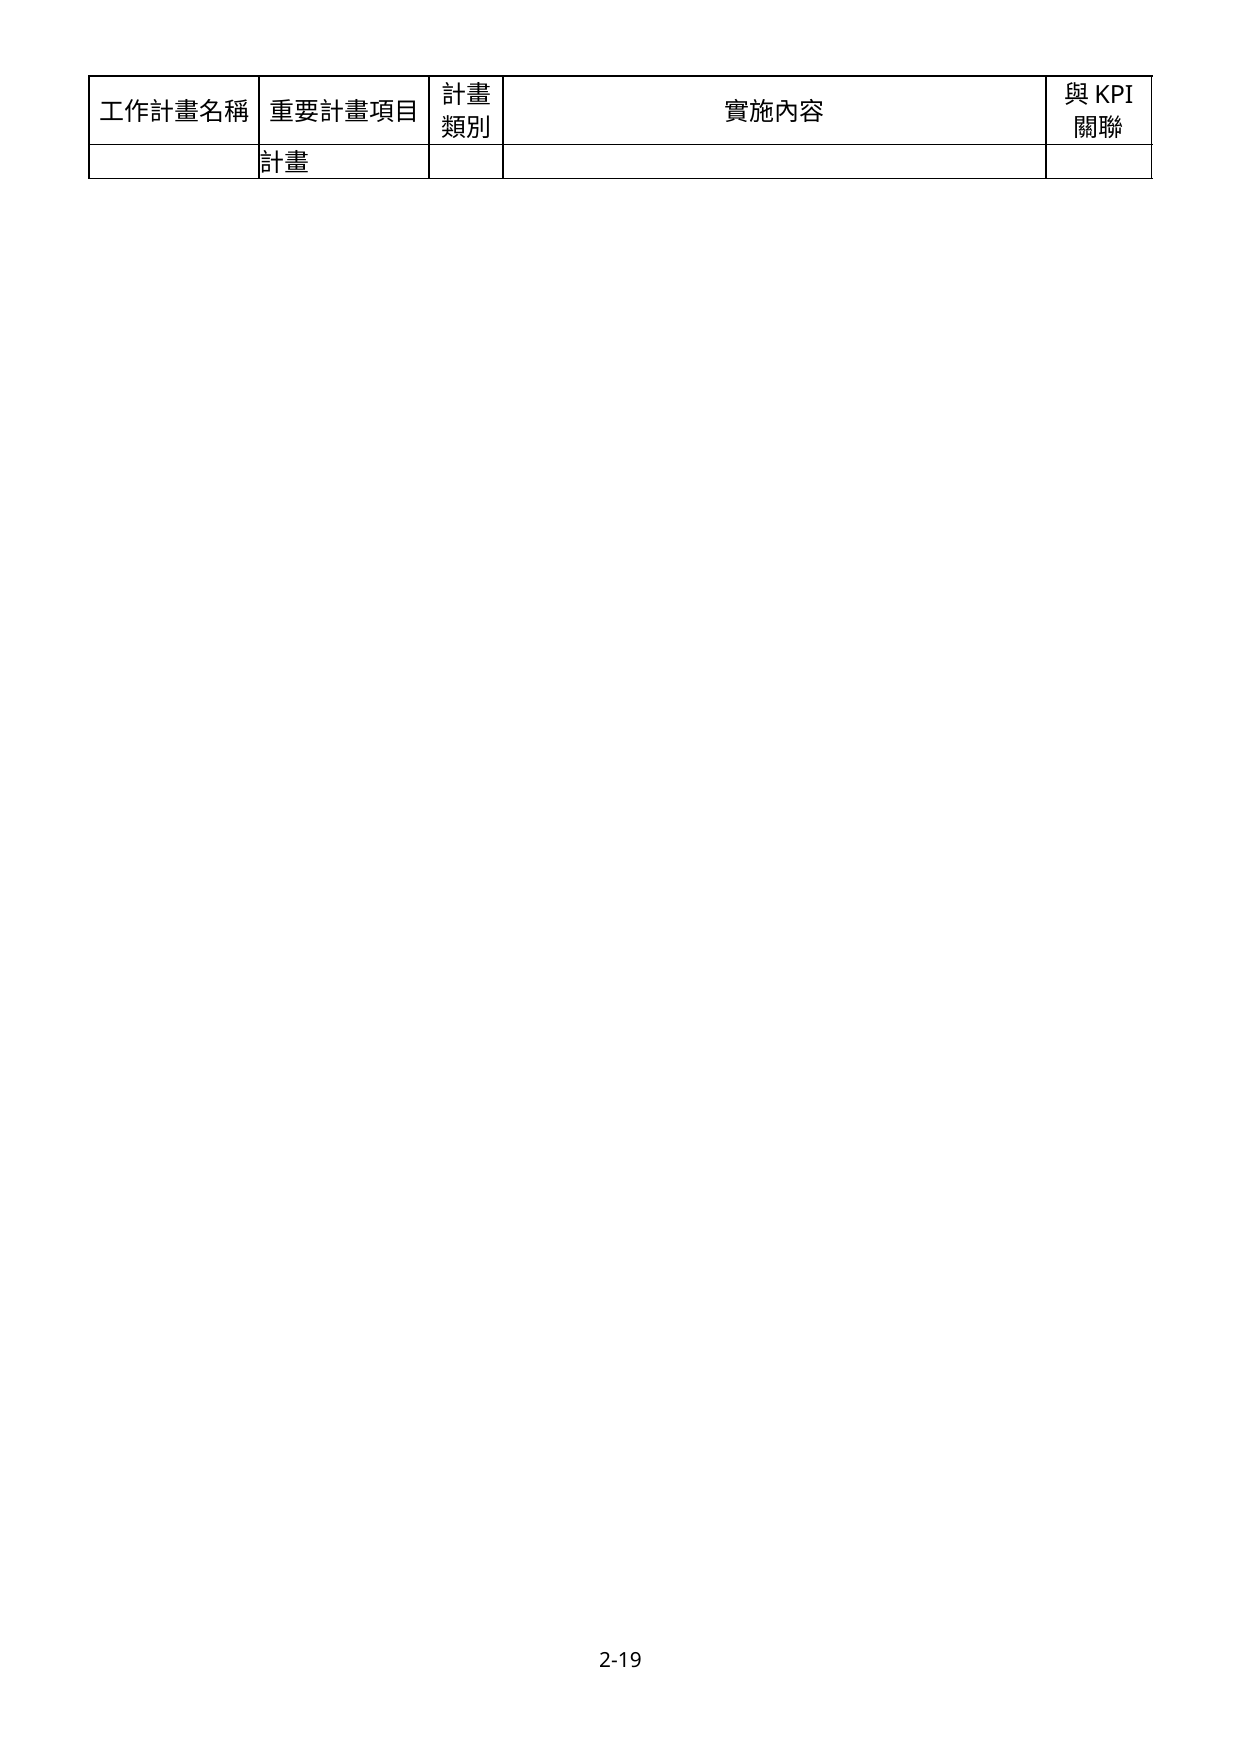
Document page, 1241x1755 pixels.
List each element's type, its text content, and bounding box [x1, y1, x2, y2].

table_header 與KPI 關聯 [1047, 77, 1151, 143]
table_cell [504, 145, 1045, 178]
table_header 工作計畫名稱 [90, 77, 258, 143]
table_cell [430, 145, 502, 178]
table_header 重要計畫項目 [260, 77, 428, 143]
table_cell 計畫 [260, 145, 428, 178]
table_cell [90, 145, 258, 178]
table_cell [1047, 145, 1151, 178]
table_header 計畫類別 [430, 77, 502, 143]
table_header 實施內容 [504, 77, 1045, 143]
